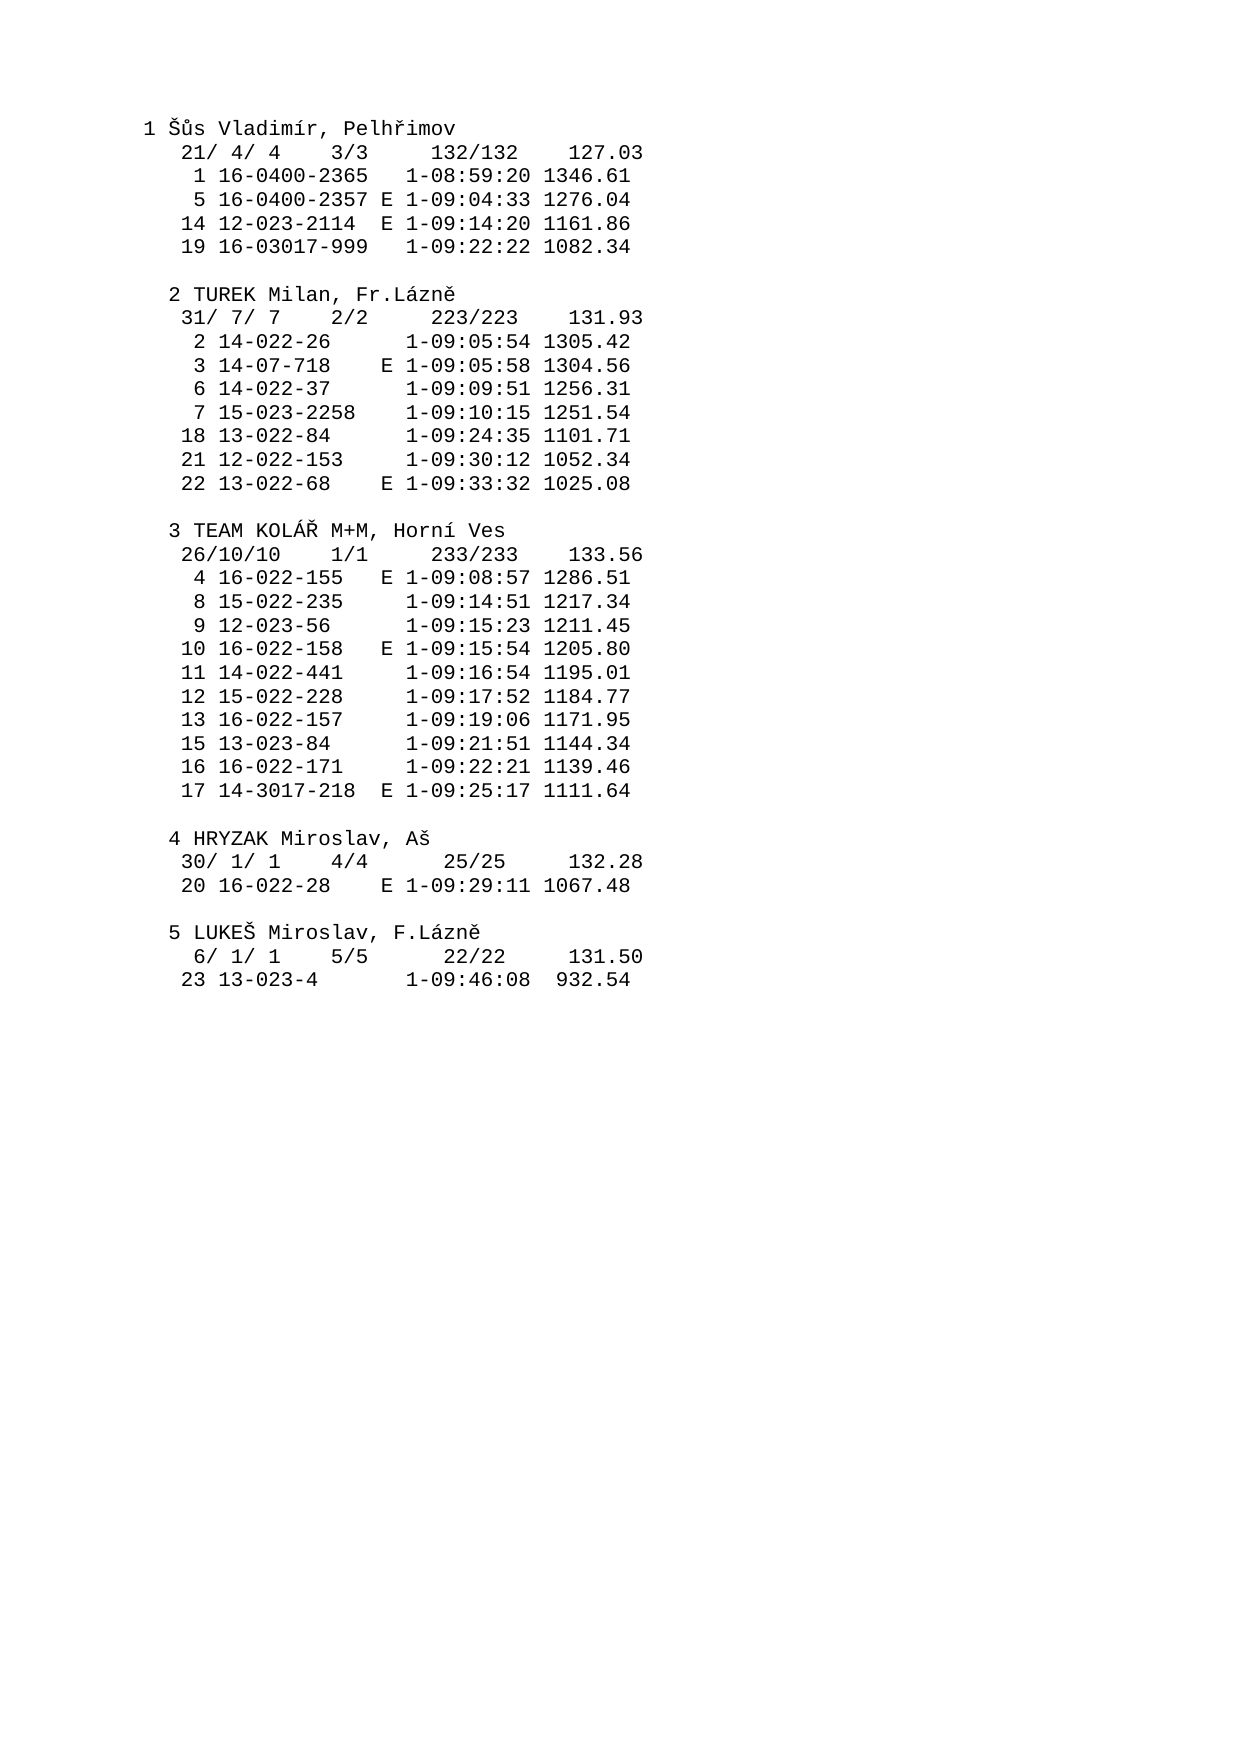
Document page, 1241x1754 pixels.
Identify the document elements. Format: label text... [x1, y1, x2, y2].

text 2 14-022-26 1-09:05:54 1305.42 [118, 331, 1122, 354]
text 20 16-022-28 E 1-09:29:11 1067.48 [118, 875, 1122, 898]
text 14 12-023-2114 E 1-09:14:20 1161.86 [118, 213, 1122, 236]
text 12 15-022-228 1-09:17:52 1184.77 [118, 686, 1122, 709]
text 22 13-022-68 E 1-09:33:32 1025.08 [118, 473, 1122, 496]
text 6/ 1/ 1 5/5 22/22 131.50 [118, 946, 1122, 969]
text 23 13-023-4 1-09:46:08 932.54 [118, 969, 1122, 993]
text 5 16-0400-2357 E 1-09:04:33 1276.04 [118, 189, 1122, 213]
text 16 16-022-171 1-09:22:21 1139.46 [118, 757, 1122, 780]
text 30/ 1/ 1 4/4 25/25 132.28 [118, 851, 1122, 875]
text 7 15-023-2258 1-09:10:15 1251.54 [118, 402, 1122, 426]
text 9 12-023-56 1-09:15:23 1211.45 [118, 615, 1122, 638]
text 21 12-022-153 1-09:30:12 1052.34 [118, 449, 1122, 473]
text 4 HRYZAK Miroslav, Aš [118, 827, 1122, 851]
text 15 13-023-84 1-09:21:51 1144.34 [118, 733, 1122, 757]
text 26/10/10 1/1 233/233 133.56 [118, 544, 1122, 567]
text 13 16-022-157 1-09:19:06 1171.95 [118, 709, 1122, 733]
text 3 14-07-718 E 1-09:05:58 1304.56 [118, 354, 1122, 378]
text 3 TEAM KOLÁŘ M+M, Horní Ves [118, 520, 1122, 544]
text 2 TUREK Milan, Fr.Lázně [118, 284, 1122, 307]
text 1 Šůs Vladimír, Pelhřimov [118, 118, 1122, 142]
text 19 16-03017-999 1-09:22:22 1082.34 [118, 236, 1122, 260]
text 8 15-022-235 1-09:14:51 1217.34 [118, 591, 1122, 615]
text 6 14-022-37 1-09:09:51 1256.31 [118, 378, 1122, 402]
text 5 LUKEŠ Miroslav, F.Lázně [118, 922, 1122, 946]
text 21/ 4/ 4 3/3 132/132 127.03 [118, 142, 1122, 165]
text 11 14-022-441 1-09:16:54 1195.01 [118, 662, 1122, 686]
text 18 13-022-84 1-09:24:35 1101.71 [118, 426, 1122, 449]
text 17 14-3017-218 E 1-09:25:17 1111.64 [118, 780, 1122, 804]
text 1 16-0400-2365 1-08:59:20 1346.61 [118, 165, 1122, 189]
text 31/ 7/ 7 2/2 223/223 131.93 [118, 307, 1122, 331]
text 10 16-022-158 E 1-09:15:54 1205.80 [118, 638, 1122, 662]
text 4 16-022-155 E 1-09:08:57 1286.51 [118, 567, 1122, 591]
